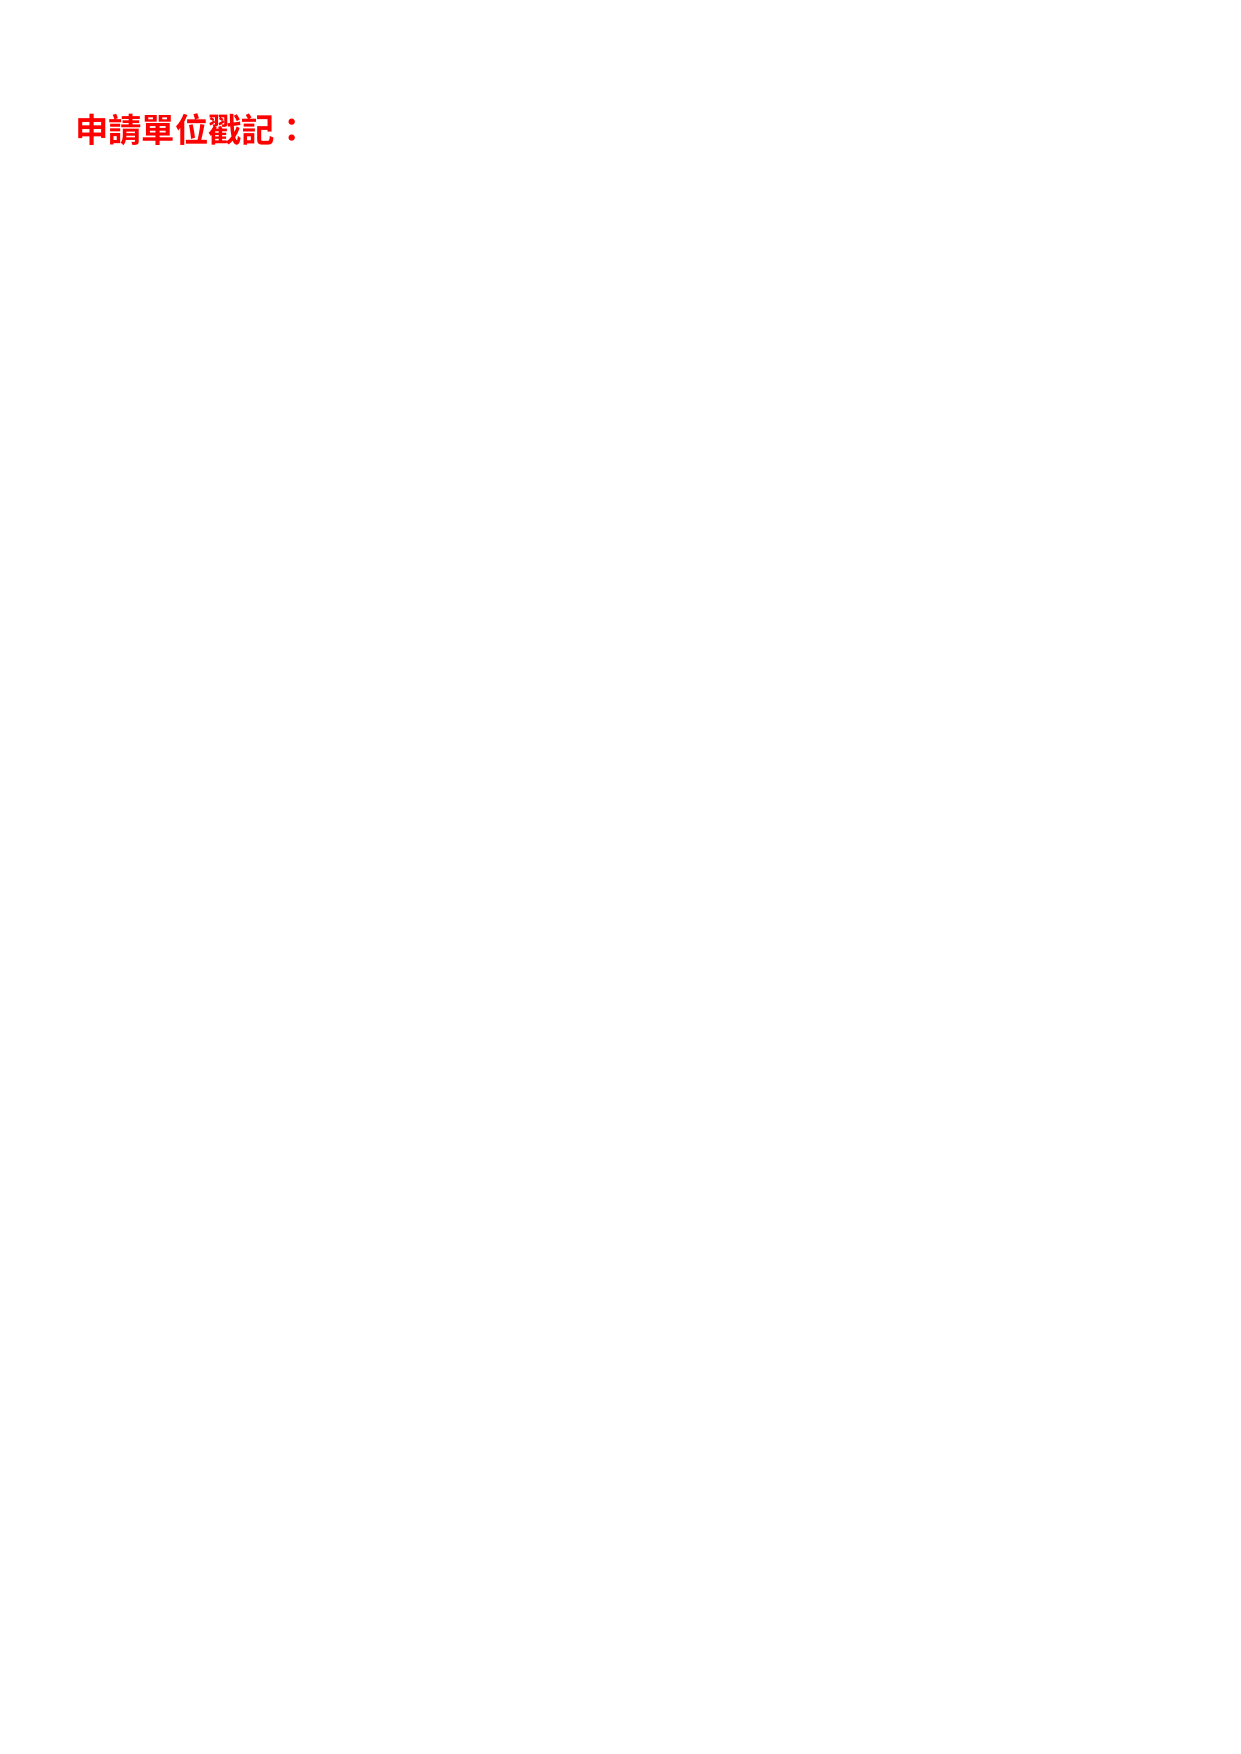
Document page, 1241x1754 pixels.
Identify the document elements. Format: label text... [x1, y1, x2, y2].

text 申請單位戳記： [75, 96, 1165, 154]
